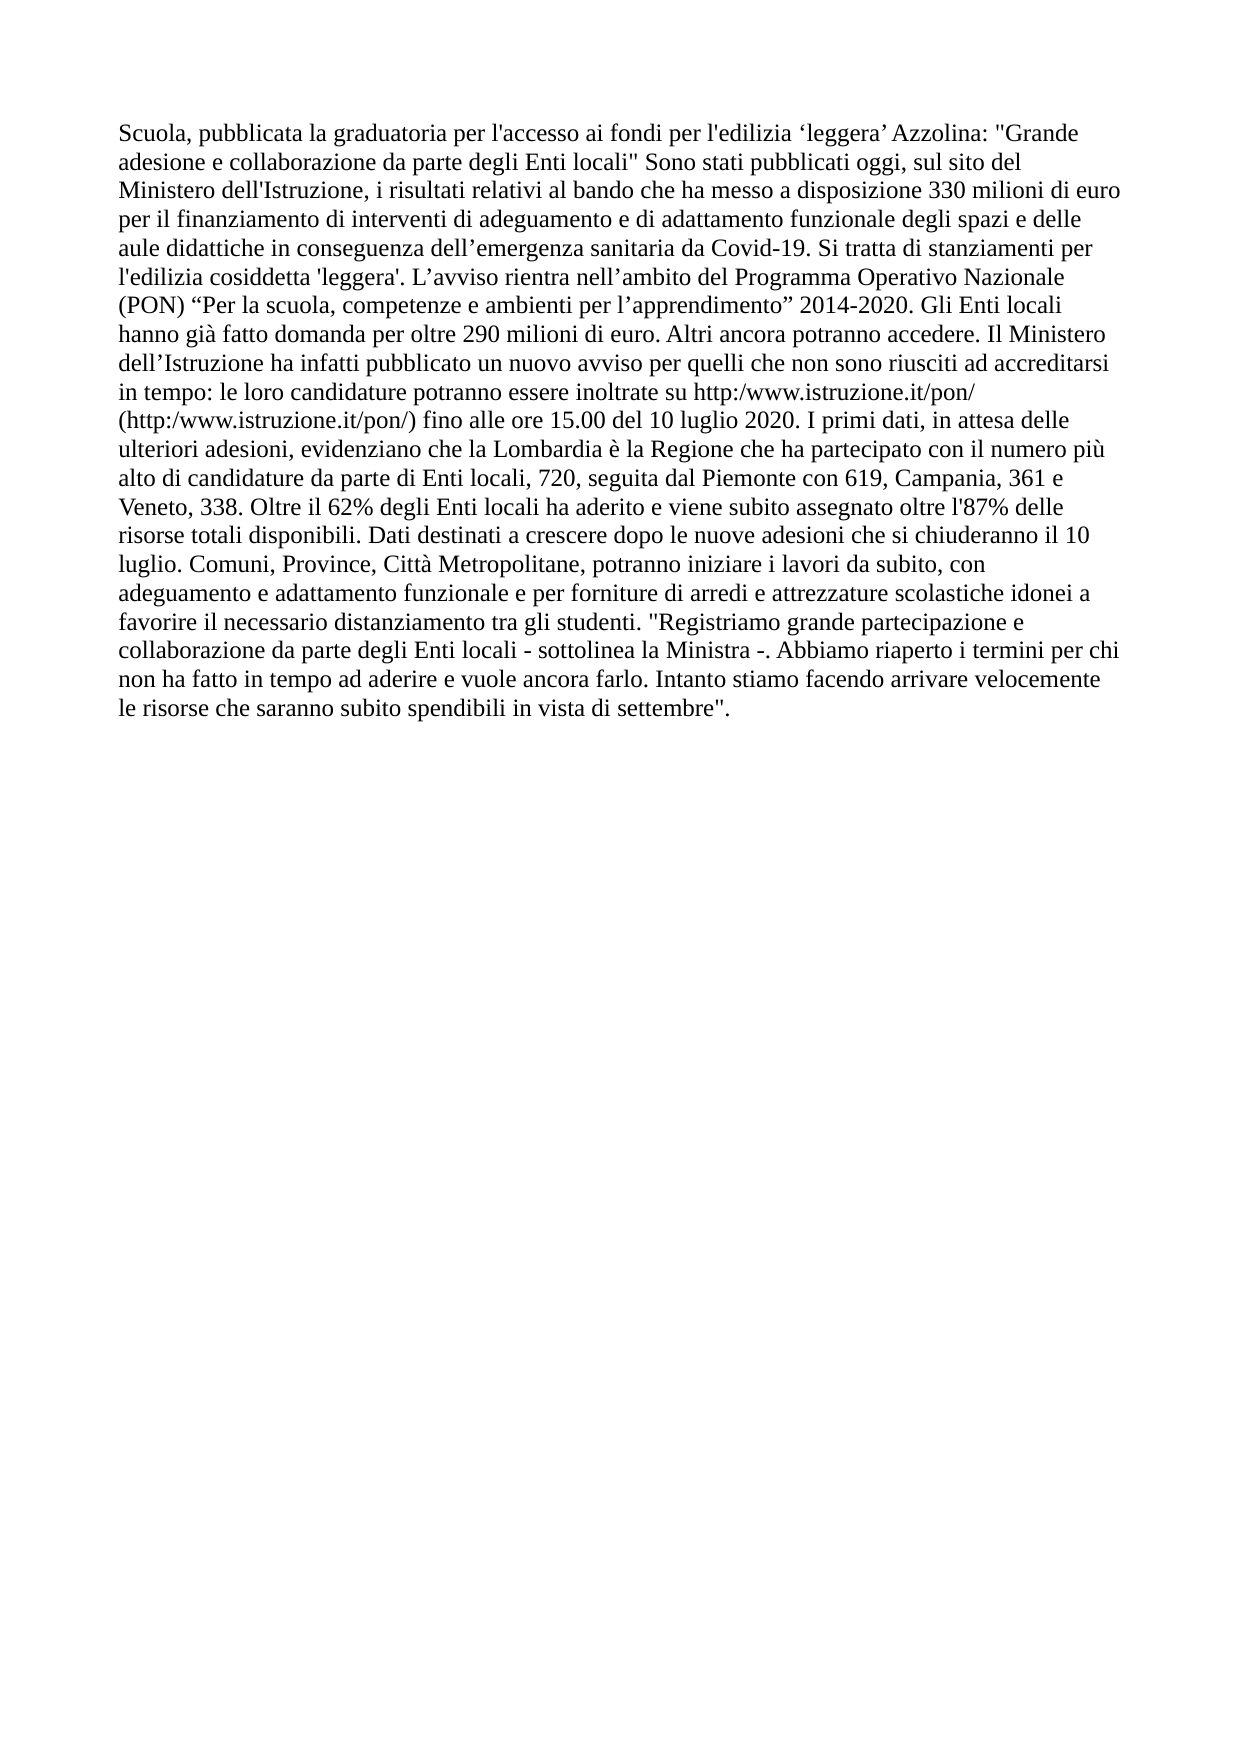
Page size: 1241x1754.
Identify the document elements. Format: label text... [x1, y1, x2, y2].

text Scuola, pubblicata la graduatoria per l'accesso ai fondi per l'edilizia ‘leggera’ Azzolina: "Grande adesione e collaborazione da parte degli Enti locali" Sono stati pubblicati oggi, sul sito del Ministero dell'Istruzione, i risultati relativi al bando che ha messo a disposizione 330 milioni di euro per il finanziamento di interventi di adeguamento e di adattamento funzionale degli spazi e delle aule didattiche in conseguenza dell’emergenza sanitaria da Covid-19. Si tratta di stanziamenti per l'edilizia cosiddetta 'leggera'. L’avviso rientra nell’ambito del Programma Operativo Nazionale (PON) “Per la scuola, competenze e ambienti per l’apprendimento” 2014-2020. Gli Enti locali hanno già fatto domanda per oltre 290 milioni di euro. Altri ancora potranno accedere. Il Ministero dell’Istruzione ha infatti pubblicato un nuovo avviso per quelli che non sono riusciti ad accreditarsi in tempo: le loro candidature potranno essere inoltrate su http:/www.istruzione.it/pon/ (http:/www.istruzione.it/pon/) fino alle ore 15.00 del 10 luglio 2020. I primi dati, in attesa delle ulteriori adesioni, evidenziano che la Lombardia è la Regione che ha partecipato con il numero più alto di candidature da parte di Enti locali, 720, seguita dal Piemonte con 619, Campania, 361 e Veneto, 338. Oltre il 62% degli Enti locali ha aderito e viene subito assegnato oltre l'87% delle risorse totali disponibili. Dati destinati a crescere dopo le nuove adesioni che si chiuderanno il 10 luglio. Comuni, Province, Città Metropolitane, potranno iniziare i lavori da subito, con adeguamento e adattamento funzionale e per forniture di arredi e attrezzature scolastiche idonei a favorire il necessario distanziamento tra gli studenti. "Registriamo grande partecipazione e collaborazione da parte degli Enti locali - sottolinea la Ministra -. Abbiamo riaperto i termini per chi non ha fatto in tempo ad aderire e vuole ancora farlo. Intanto stiamo facendo arrivare velocemente le risorse che saranno subito spendibili in vista di settembre". [118, 118, 1122, 722]
